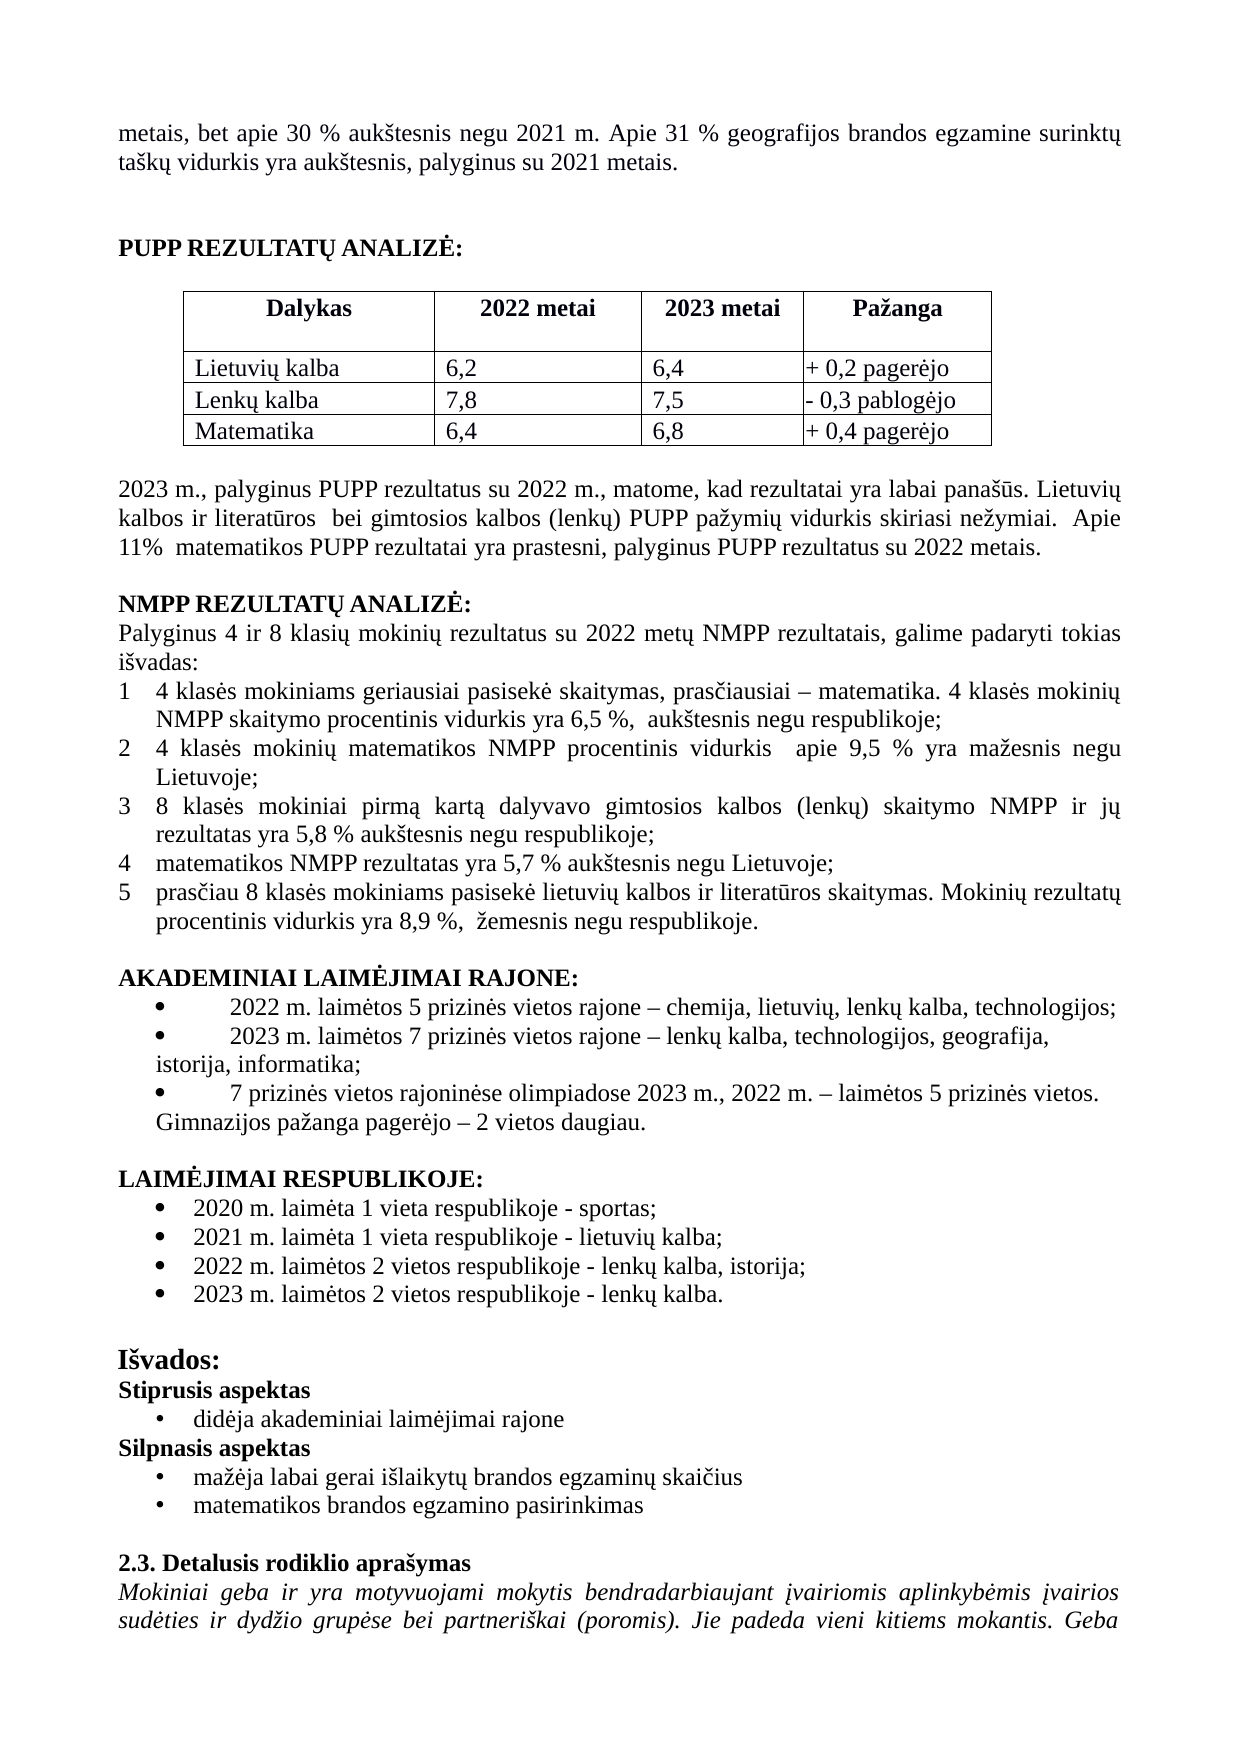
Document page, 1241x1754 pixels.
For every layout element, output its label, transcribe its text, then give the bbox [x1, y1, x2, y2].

text PUPP REZULTATŲ ANALIZĖ: [118, 233, 1122, 262]
table_cell 6,4 [435, 415, 641, 445]
table_cell + 0,4 pagerėjo [804, 415, 991, 445]
list 2022 m. laimėtos 5 prizinės vietos rajone – chemija, lietuvių, lenkų kalba, technologijos; [156, 992, 1122, 1021]
text NMPP REZULTATŲ ANALIZĖ: [118, 589, 1122, 618]
text Palyginus 4 ir 8 klasių mokinių rezultatus su 2022 metų NMPP rezultatais, galime padaryti tokias išvadas: [118, 618, 1122, 676]
list 8 klasės mokiniai pirmą kartą dalyvavo gimtosios kalbos (lenkų) skaitymo NMPP ir jų rezultatas yra 5,8 % aukštesnis negu respublikoje; [118, 791, 1122, 848]
text Išvados: [117, 1342, 1122, 1375]
list didėja akademiniai laimėjimai rajone [156, 1404, 1122, 1433]
table_cell 6,4 [642, 352, 803, 382]
text Silpnasis aspektas [118, 1433, 1122, 1462]
table_cell Lietuvių kalba [184, 352, 434, 382]
table_header 2023 metai [642, 292, 803, 351]
list 2021 m. laimėta 1 vieta respublikoje - lietuvių kalba; [156, 1222, 1122, 1251]
text LAIMĖJIMAI RESPUBLIKOJE: [118, 1164, 1122, 1193]
text 2.3. Detalusis rodiklio aprašymas [118, 1548, 1122, 1577]
list 2023 m. laimėtos 7 prizinės vietos rajone – lenkų kalba, technologijos, geografija, istorija, informatika; [156, 1021, 1122, 1078]
table_cell 6,8 [642, 415, 803, 445]
table_cell 6,2 [435, 352, 641, 382]
list matematikos NMPP rezultatas yra 5,7 % aukštesnis negu Lietuvoje; [118, 848, 1122, 877]
list mažėja labai gerai išlaikytų brandos egzaminų skaičius [156, 1462, 1122, 1490]
text Stiprusis aspektas [118, 1375, 1122, 1404]
text Mokiniai geba ir yra motyvuojami mokytis bendradarbiaujant įvairiomis aplinkybėmis įvairios sudėties ir dydžio grupėse bei partneriškai (poromis). Jie padeda vieni kitiems mokantis. Geba [118, 1577, 1122, 1634]
text 2023 m., palyginus PUPP rezultatus su 2022 m., matome, kad rezultatai yra labai panašūs. Lietuvių kalbos ir literatūros bei gimtosios kalbos (lenkų) PUPP pažymių vidurkis skiriasi nežymiai. Apie 11% matematikos PUPP rezultatai yra prastesni, palyginus PUPP rezultatus su 2022 metais. [118, 474, 1122, 561]
list prasčiau 8 klasės mokiniams pasisekė lietuvių kalbos ir literatūros skaitymas. Mokinių rezultatų procentinis vidurkis yra 8,9 %, žemesnis negu respublikoje. [118, 877, 1122, 934]
table_cell + 0,2 pagerėjo [804, 352, 991, 382]
table_header Pažanga [804, 292, 991, 351]
list matematikos brandos egzamino pasirinkimas [156, 1490, 1122, 1519]
list 2022 m. laimėtos 2 vietos respublikoje - lenkų kalba, istorija; [156, 1251, 1122, 1279]
table_header Dalykas [184, 292, 434, 351]
list 4 klasės mokinių matematikos NMPP procentinis vidurkis apie 9,5 % yra mažesnis negu Lietuvoje; [118, 733, 1122, 791]
text metais, bet apie 30 % aukštesnis negu 2021 m. Apie 31 % geografijos brandos egzamine surinktų taškų vidurkis yra aukštesnis, palyginus su 2021 metais. [118, 118, 1122, 176]
table_cell 7,8 [435, 383, 641, 413]
table_cell Matematika [184, 415, 434, 445]
table_cell - 0,3 pablogėjo [804, 383, 991, 413]
table_cell Lenkų kalba [184, 383, 434, 413]
list 2023 m. laimėtos 2 vietos respublikoje - lenkų kalba. [156, 1279, 1122, 1308]
list 2020 m. laimėta 1 vieta respublikoje - sportas; [156, 1193, 1122, 1222]
list 4 klasės mokiniams geriausiai pasisekė skaitymas, prasčiausiai – matematika. 4 klasės mokinių NMPP skaitymo procentinis vidurkis yra 6,5 %, aukštesnis negu respublikoje; [118, 676, 1122, 733]
text AKADEMINIAI LAIMĖJIMAI RAJONE: [118, 963, 1122, 992]
table_cell 7,5 [642, 383, 803, 413]
table_header 2022 metai [435, 292, 641, 351]
list 7 prizinės vietos rajoninėse olimpiadose 2023 m., 2022 m. – laimėtos 5 prizinės vietos. Gimnazijos pažanga pagerėjo – 2 vietos daugiau. [156, 1078, 1122, 1136]
